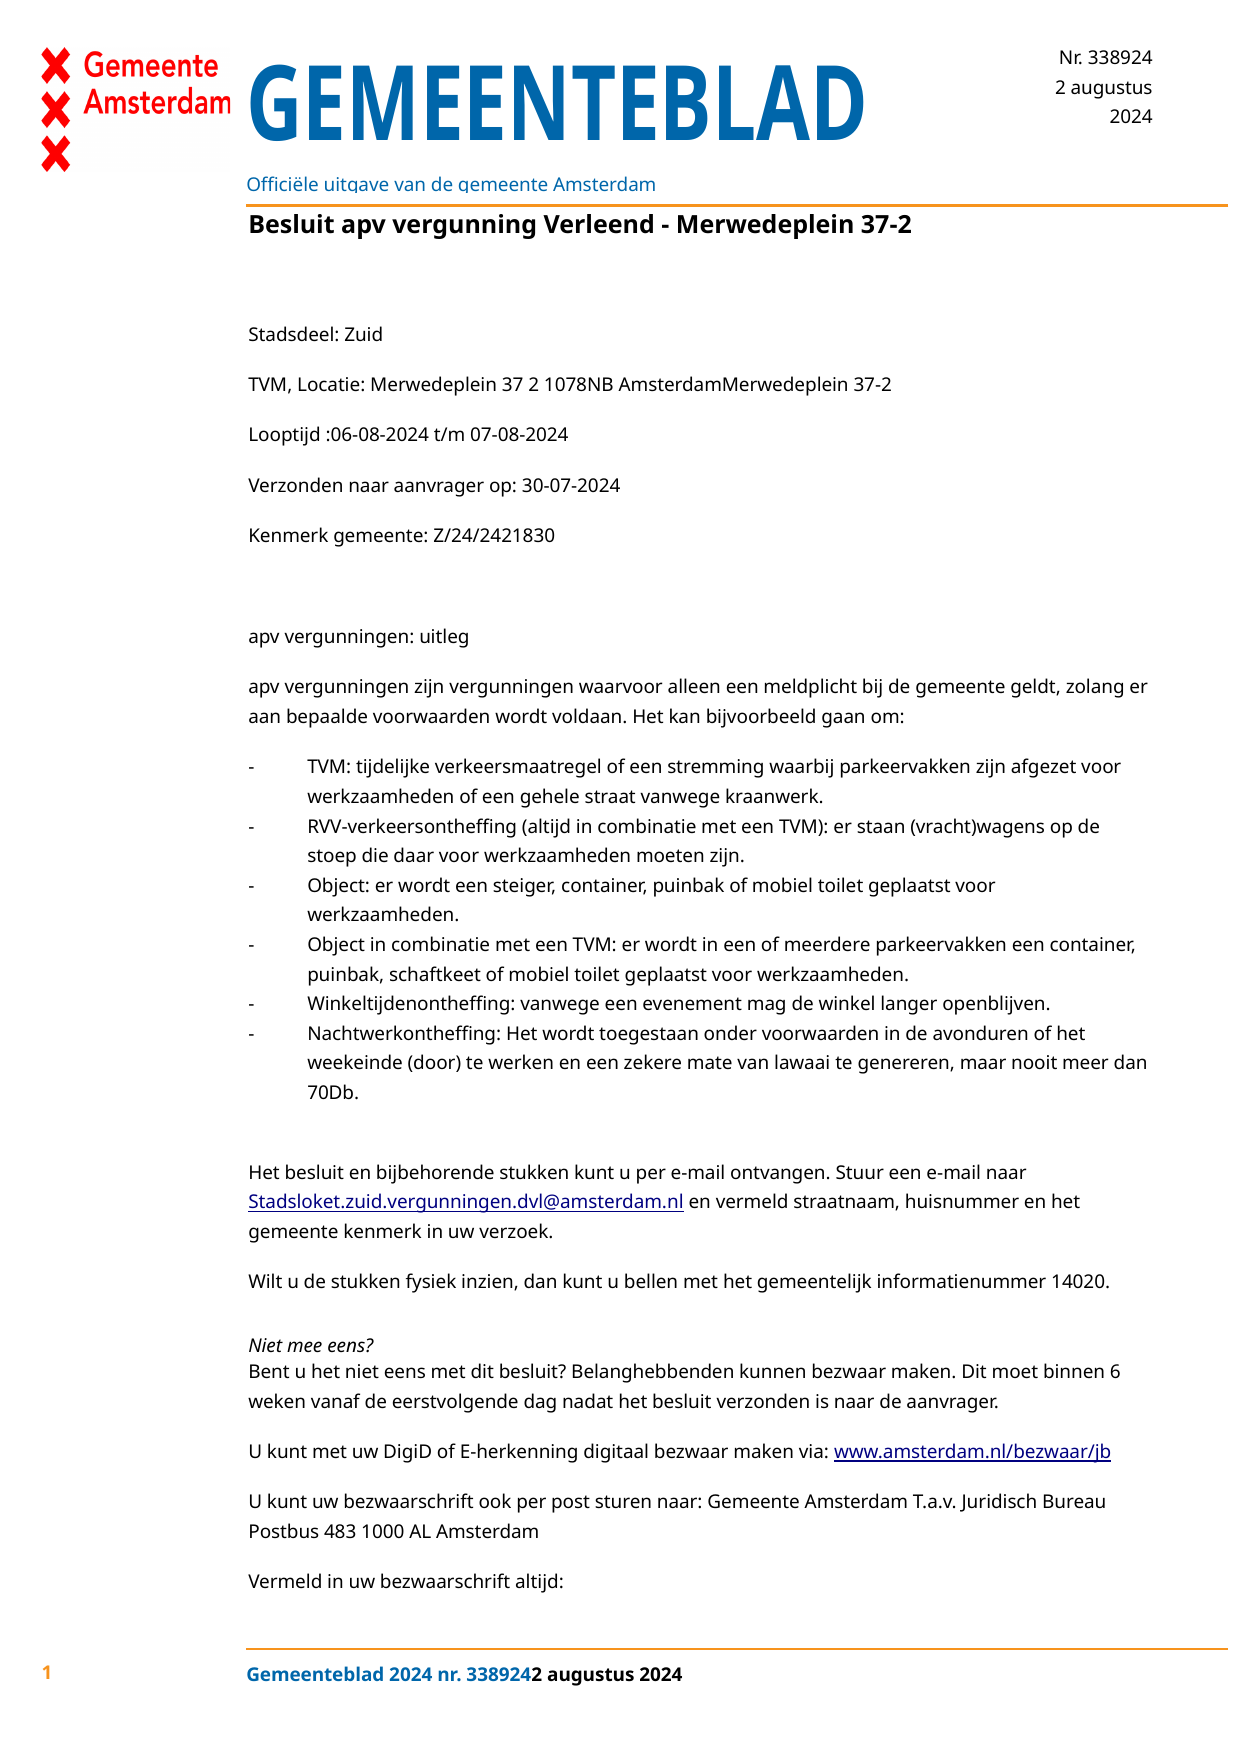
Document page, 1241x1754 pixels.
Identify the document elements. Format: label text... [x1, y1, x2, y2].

list Object in combinatie met een TVM: er wordt in een of meerdere parkeervakken een container, puinbak, schaftkeet of mobiel toilet geplaatst voor werkzaamheden. [248, 931, 1152, 986]
list TVM: tijdelijke verkeersmaatregel of een stremming waarbij parkeervakken zijn afgezet voor werkzaamheden of een gehele straat vanwege kraanwerk. [248, 754, 1152, 809]
text Wilt u de stukken fysiek inzien, dan kunt u bellen met het gemeentelijk informatienummer 14020. [248, 1269, 1152, 1294]
list Object: er wordt een steiger, container, puinbak of mobiel toilet geplaatst voor werkzaamheden. [248, 872, 1152, 927]
text Het besluit en bijbehorende stukken kunt u per e-mail ontvangen. Stuur een e-mail naar Stadsloket.zuid.vergunningen.dvl@amsterdam.nl en vermeld straatnaam, huisnummer en het gemeente kenmerk in uw verzoek. [248, 1159, 1152, 1244]
text Besluit apv vergunning Verleend - Merwedeplein 37-2 [248, 207, 1152, 241]
text apv vergunningen zijn vergunningen waarvoor alleen een meldplicht bij de gemeente geldt, zolang er aan bepaalde voorwaarden wordt voldaan. Het kan bijvoorbeeld gaan om: [248, 674, 1152, 729]
text TVM, Locatie: Merwedeplein 37 2 1078NB AmsterdamMerwedeplein 37-2 [248, 371, 1152, 397]
list RVV-verkeersontheffing (altijd in combinatie met een TVM): er staan (vracht)wagens op de stoep die daar voor werkzaamheden moeten zijn. [248, 813, 1152, 868]
text U kunt met uw DigiD of E-herkenning digitaal bezwaar maken via: www.amsterdam.nl/bezwaar/jb [248, 1438, 1152, 1464]
text Bent u het niet eens met dit besluit? Belanghebbenden kunnen bezwaar maken. Dit moet binnen 6 weken vanaf de eerstvolgende dag nadat het besluit verzonden is naar de aanvrager. [248, 1358, 1152, 1414]
text Kenmerk gemeente: Z/24/2421830 [248, 522, 1152, 548]
text Looptijd :06-08-2024 t/m 07-08-2024 [248, 422, 1152, 447]
text Niet mee eens? [248, 1333, 1152, 1358]
text Verzonden naar aanvrager op: 30-07-2024 [248, 472, 1152, 498]
text U kunt uw bezwaarschrift ook per post sturen naar: Gemeente Amsterdam T.a.v. Juridisch Bureau Postbus 483 1000 AL Amsterdam [248, 1489, 1152, 1544]
list Winkeltijdenontheffing: vanwege een evenement mag de winkel langer openblijven. [248, 990, 1152, 1016]
list Nachtwerkontheffing: Het wordt toegestaan onder voorwaarden in de avonduren of het weekeinde (door) te werken en een zekere mate van lawaai te genereren, maar nooit meer dan 70Db. [248, 1020, 1152, 1105]
text Vermeld in uw bezwaarschrift altijd: [248, 1569, 1152, 1594]
text apv vergunningen: uitleg [248, 623, 1152, 649]
text Stadsdeel: Zuid [248, 321, 1152, 346]
picture [41, 47, 231, 172]
